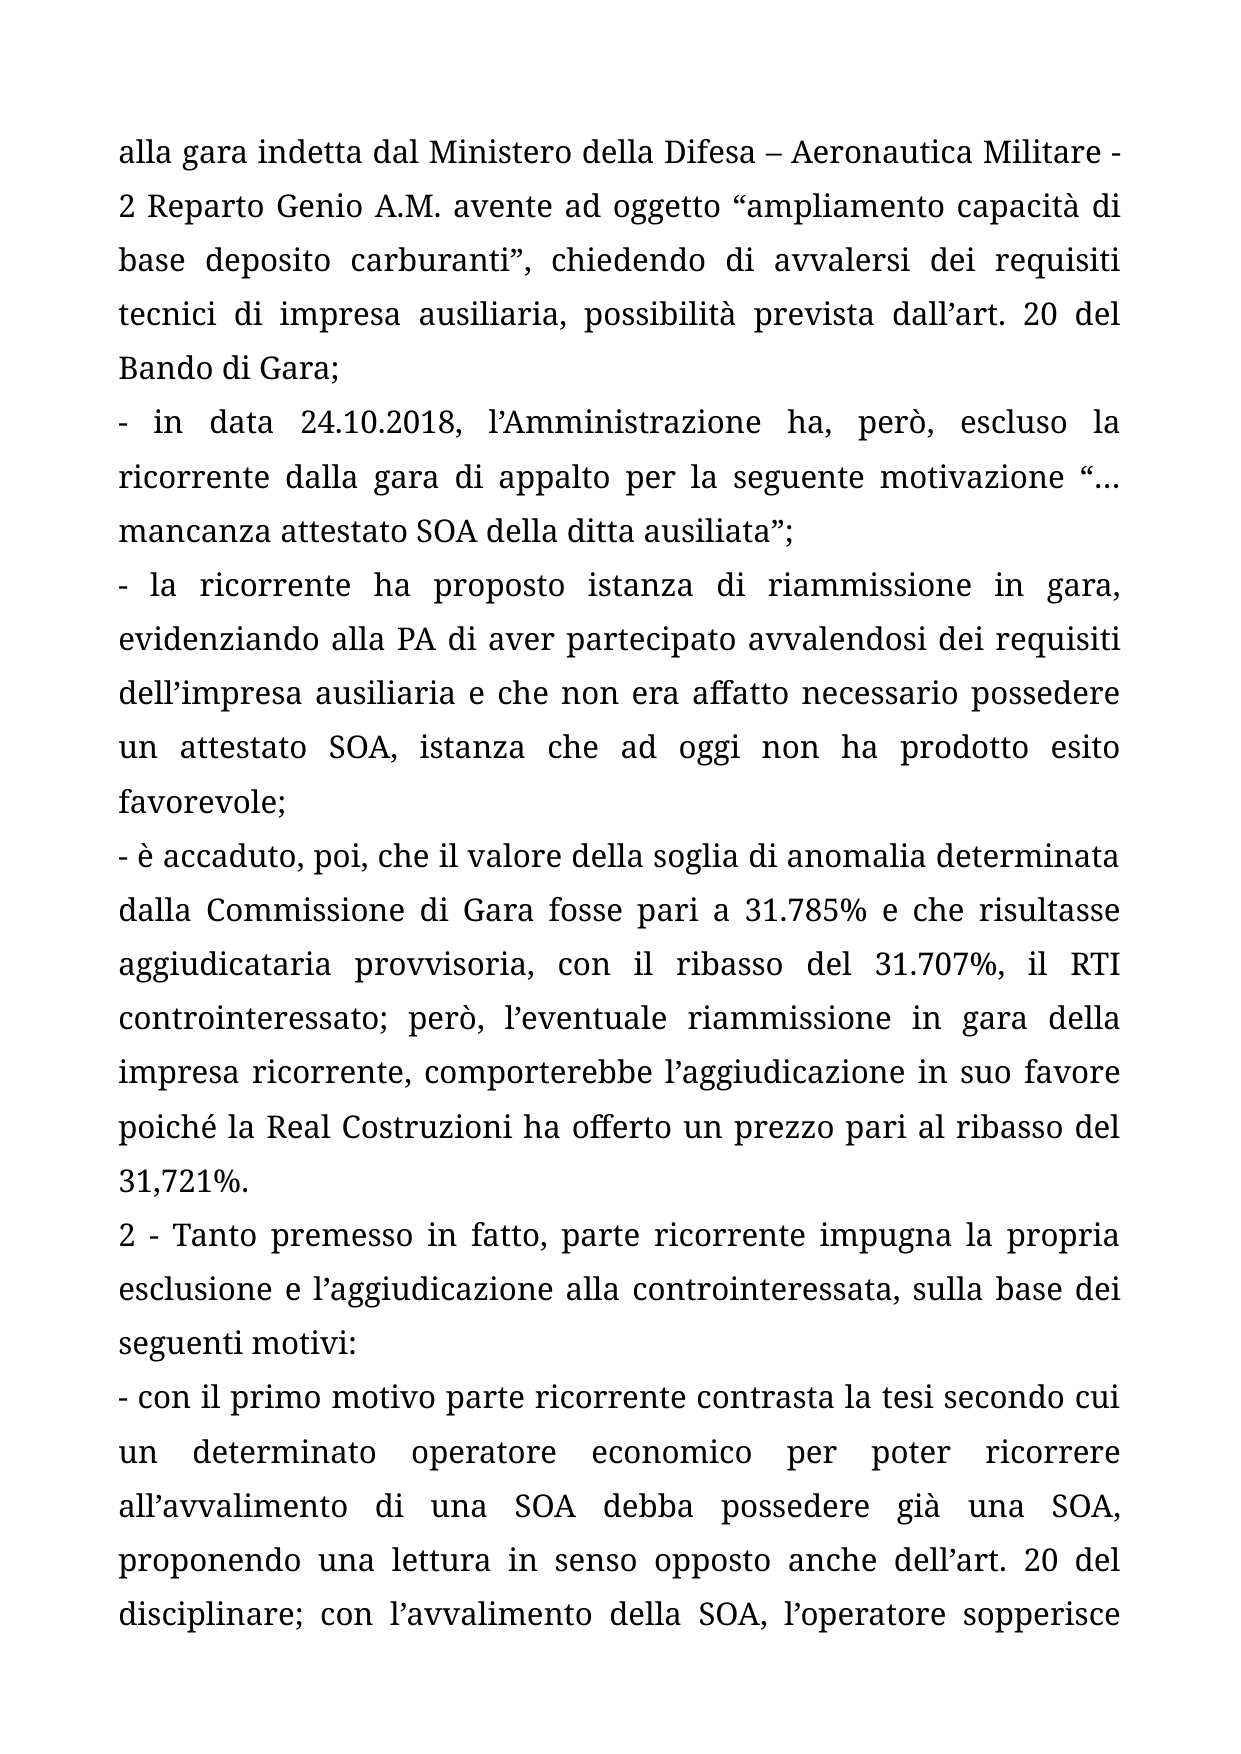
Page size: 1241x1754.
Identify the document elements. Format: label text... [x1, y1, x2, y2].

text alla gara indetta dal Ministero della Difesa – Aeronautica Militare - 2 Reparto Genio A.M. avente ad oggetto “ampliamento capacità di base deposito carburanti”, chiedendo di avvalersi dei requisiti tecnici di impresa ausiliaria, possibilità prevista dall’art. 20 del Bando di Gara; [118, 118, 1122, 389]
text 2 - Tanto premesso in fatto, parte ricorrente impugna la propria esclusione e l’aggiudicazione alla controinteressata, sulla base dei seguenti motivi: [118, 1201, 1122, 1364]
text - è accaduto, poi, che il valore della soglia di anomalia determinata dalla Commissione di Gara fosse pari a 31.785% e che risultasse aggiudicataria provvisoria, con il ribasso del 31.707%, il RTI controinteressato; però, l’eventuale riammissione in gara della impresa ricorrente, comporterebbe l’aggiudicazione in suo favore poiché la Real Costruzioni ha offerto un prezzo pari al ribasso del 31,721%. [118, 822, 1122, 1201]
text - in data 24.10.2018, l’Amministrazione ha, però, escluso la ricorrente dalla gara di appalto per la seguente motivazione “…mancanza attestato SOA della ditta ausiliata”; [118, 389, 1122, 551]
text - con il primo motivo parte ricorrente contrasta la tesi secondo cui un determinato operatore economico per poter ricorrere all’avvalimento di una SOA debba possedere già una SOA, proponendo una lettura in senso opposto anche dell’art. 20 del disciplinare; con l’avvalimento della SOA, l’operatore sopperisce [118, 1364, 1122, 1635]
text - la ricorrente ha proposto istanza di riammissione in gara, evidenziando alla PA di aver partecipato avvalendosi dei requisiti dell’impresa ausiliaria e che non era affatto necessario possedere un attestato SOA, istanza che ad oggi non ha prodotto esito favorevole; [118, 551, 1122, 822]
